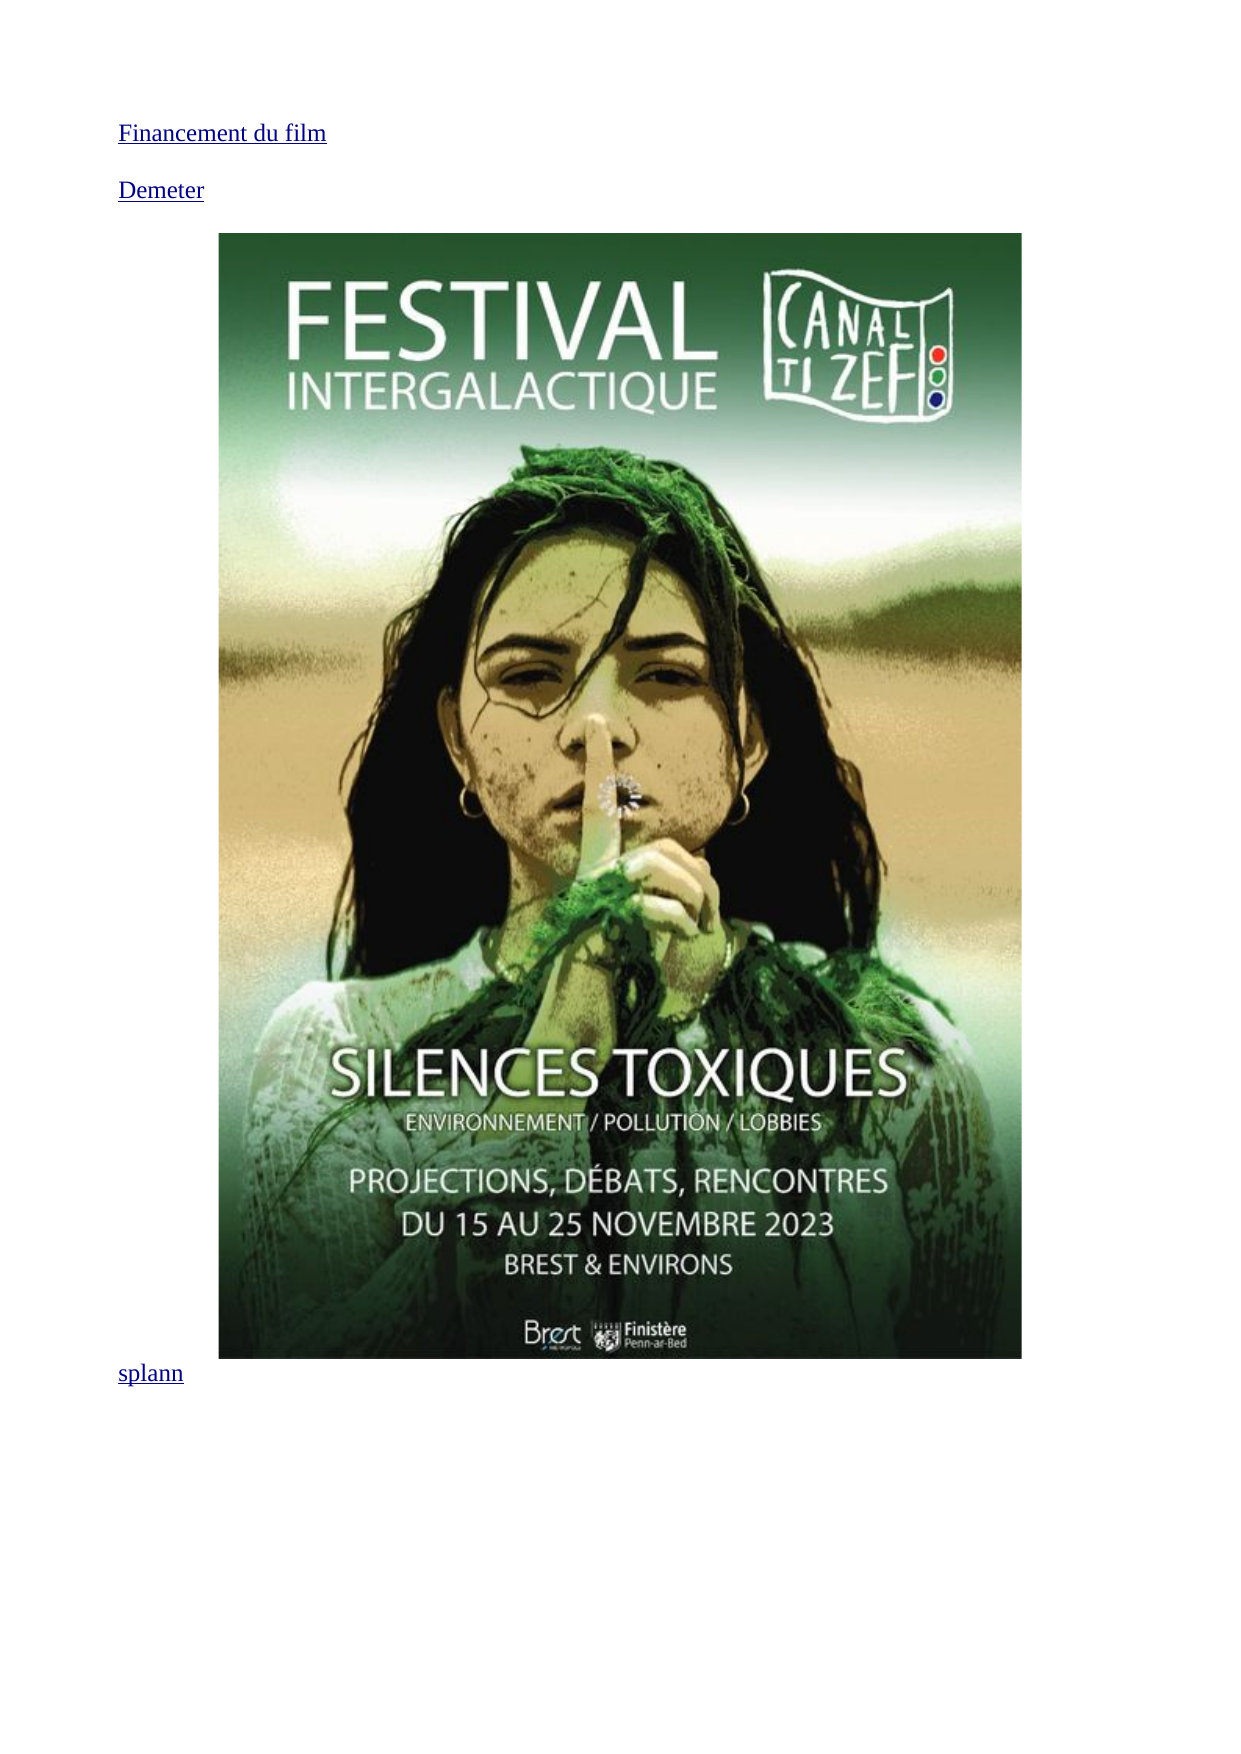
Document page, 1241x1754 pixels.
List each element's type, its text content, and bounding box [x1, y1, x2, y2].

text splann [118, 233, 1122, 1387]
text Demeter [118, 176, 1122, 204]
picture [218, 233, 1022, 1359]
text Financement du film [118, 118, 1122, 147]
